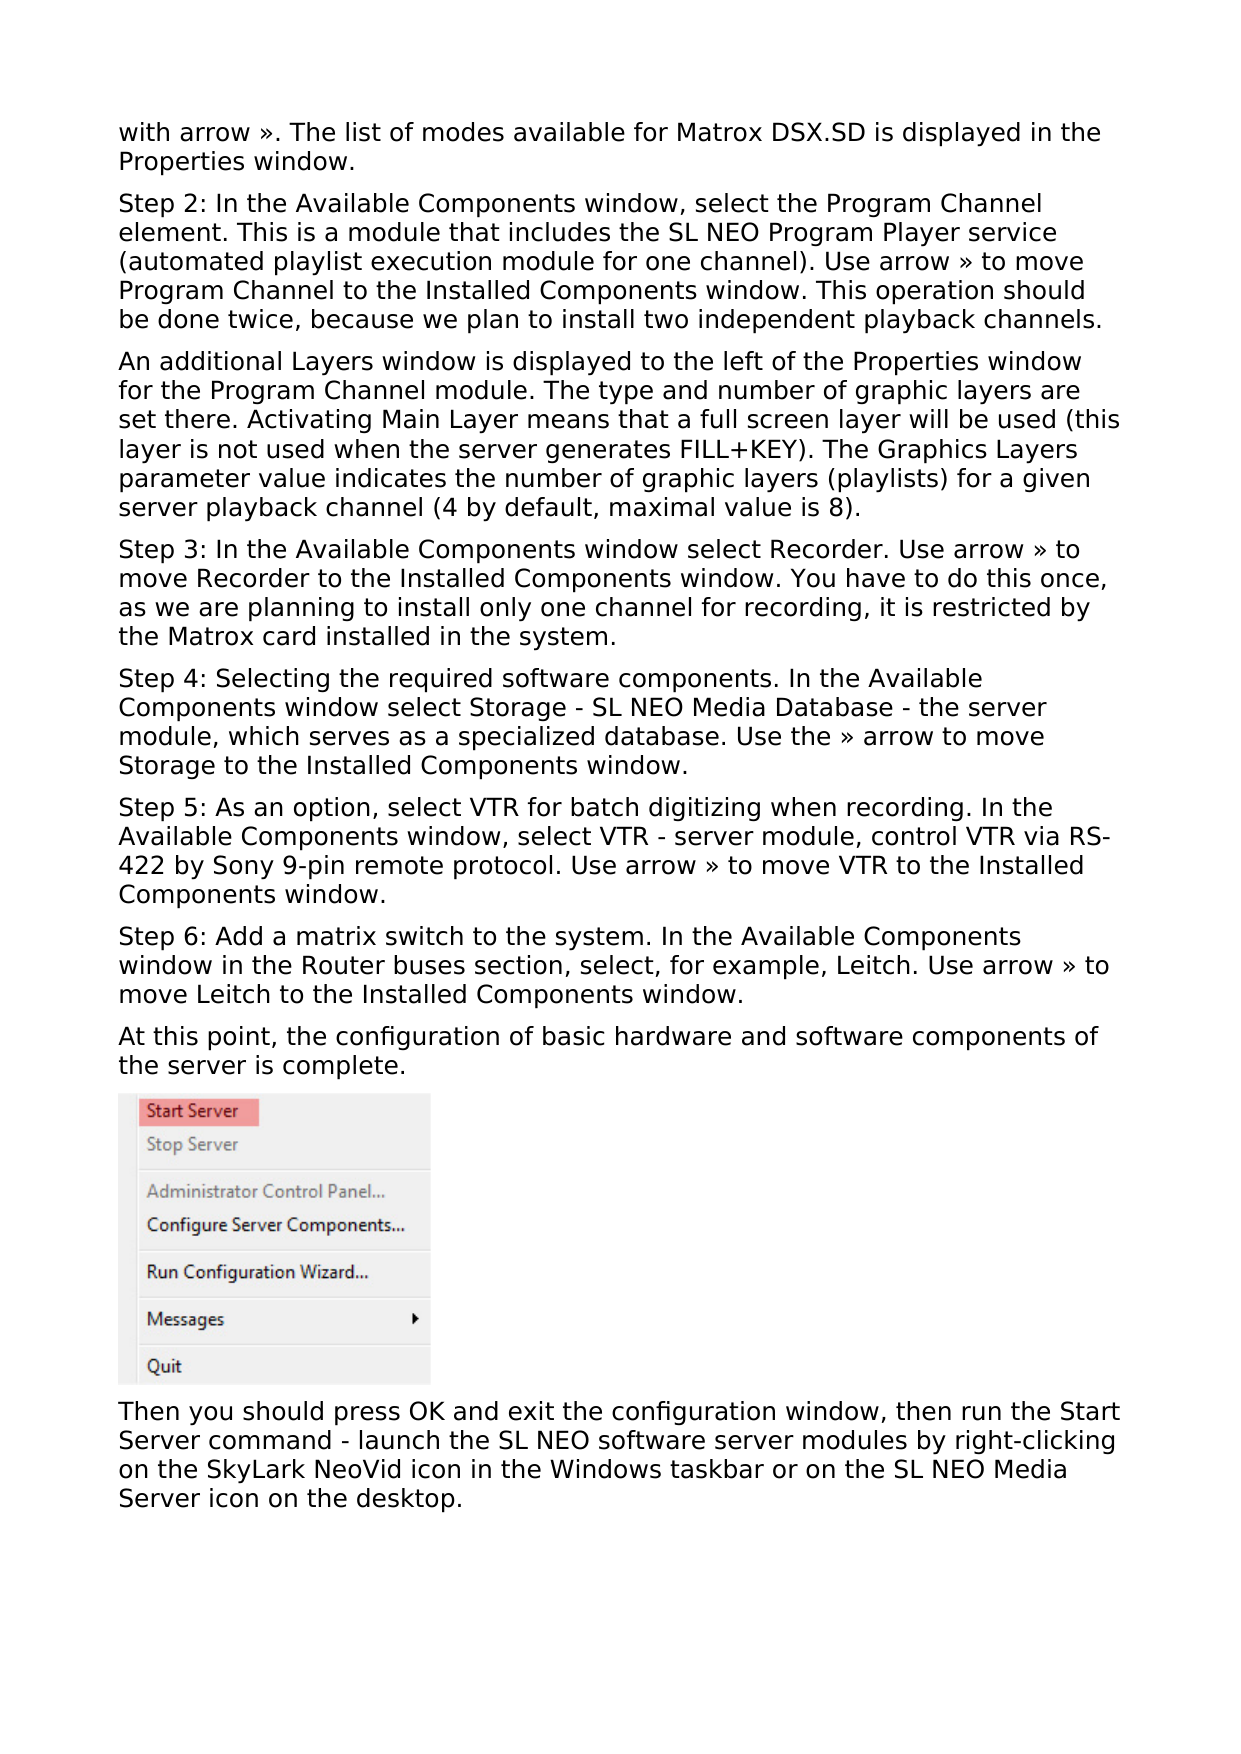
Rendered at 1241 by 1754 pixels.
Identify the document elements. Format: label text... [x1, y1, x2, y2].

text Step 3: In the Available Components window select Recorder. Use arrow » to move Recorder to the Installed Components window. You have to do this once, as we are planning to install only one channel for recording, it is restricted by the Matrox card installed in the system. [118, 535, 1122, 651]
text At this point, the configuration of basic hardware and software components of the server is complete. [118, 1022, 1122, 1081]
text An additional Layers window is displayed to the left of the Properties window for the Program Channel module. The type and number of graphic layers are set there. Activating Main Layer means that a full screen layer will be used (this layer is not used when the server generates FILL+KEY). The Graphics Layers parameter value indicates the number of graphic layers (playlists) for a given server playback channel (4 by default, maximal value is 8). [118, 347, 1122, 522]
text Step 6: Add a matrix switch to the system. In the Available Components window in the Router buses section, select, for example, Leitch. Use arrow » to move Leitch to the Installed Components window. [118, 922, 1122, 1010]
text Then you should press OK and exit the configuration window, then run the Start Server command - launch the SL NEO software server modules by right-clicking on the SkyLark NeoVid icon in the Windows taskbar or on the SL NEO Media Server icon on the desktop. [118, 1397, 1122, 1513]
picture [118, 1093, 431, 1385]
text Step 5: As an option, select VTR for batch digitizing when recording. In the Available Components window, select VTR - server module, control VTR via RS-422 by Sony 9-pin remote protocol. Use arrow » to move VTR to the Installed Components window. [118, 793, 1122, 910]
text Step 2: In the Available Components window, select the Program Channel element. This is a module that includes the SL NEO Program Player service (automated playlist execution module for one channel). Use arrow » to move Program Channel to the Installed Components window. This operation should be done twice, because we plan to install two independent playback channels. [118, 189, 1122, 335]
text Step 4: Selecting the required software components. In the Available Components window select Storage - SL NEO Media Database - the server module, which serves as a specialized database. Use the » arrow to move Storage to the Installed Components window. [118, 664, 1122, 781]
text with arrow ». The list of modes available for Matrox DSX.SD is displayed in the Properties window. [118, 118, 1122, 176]
